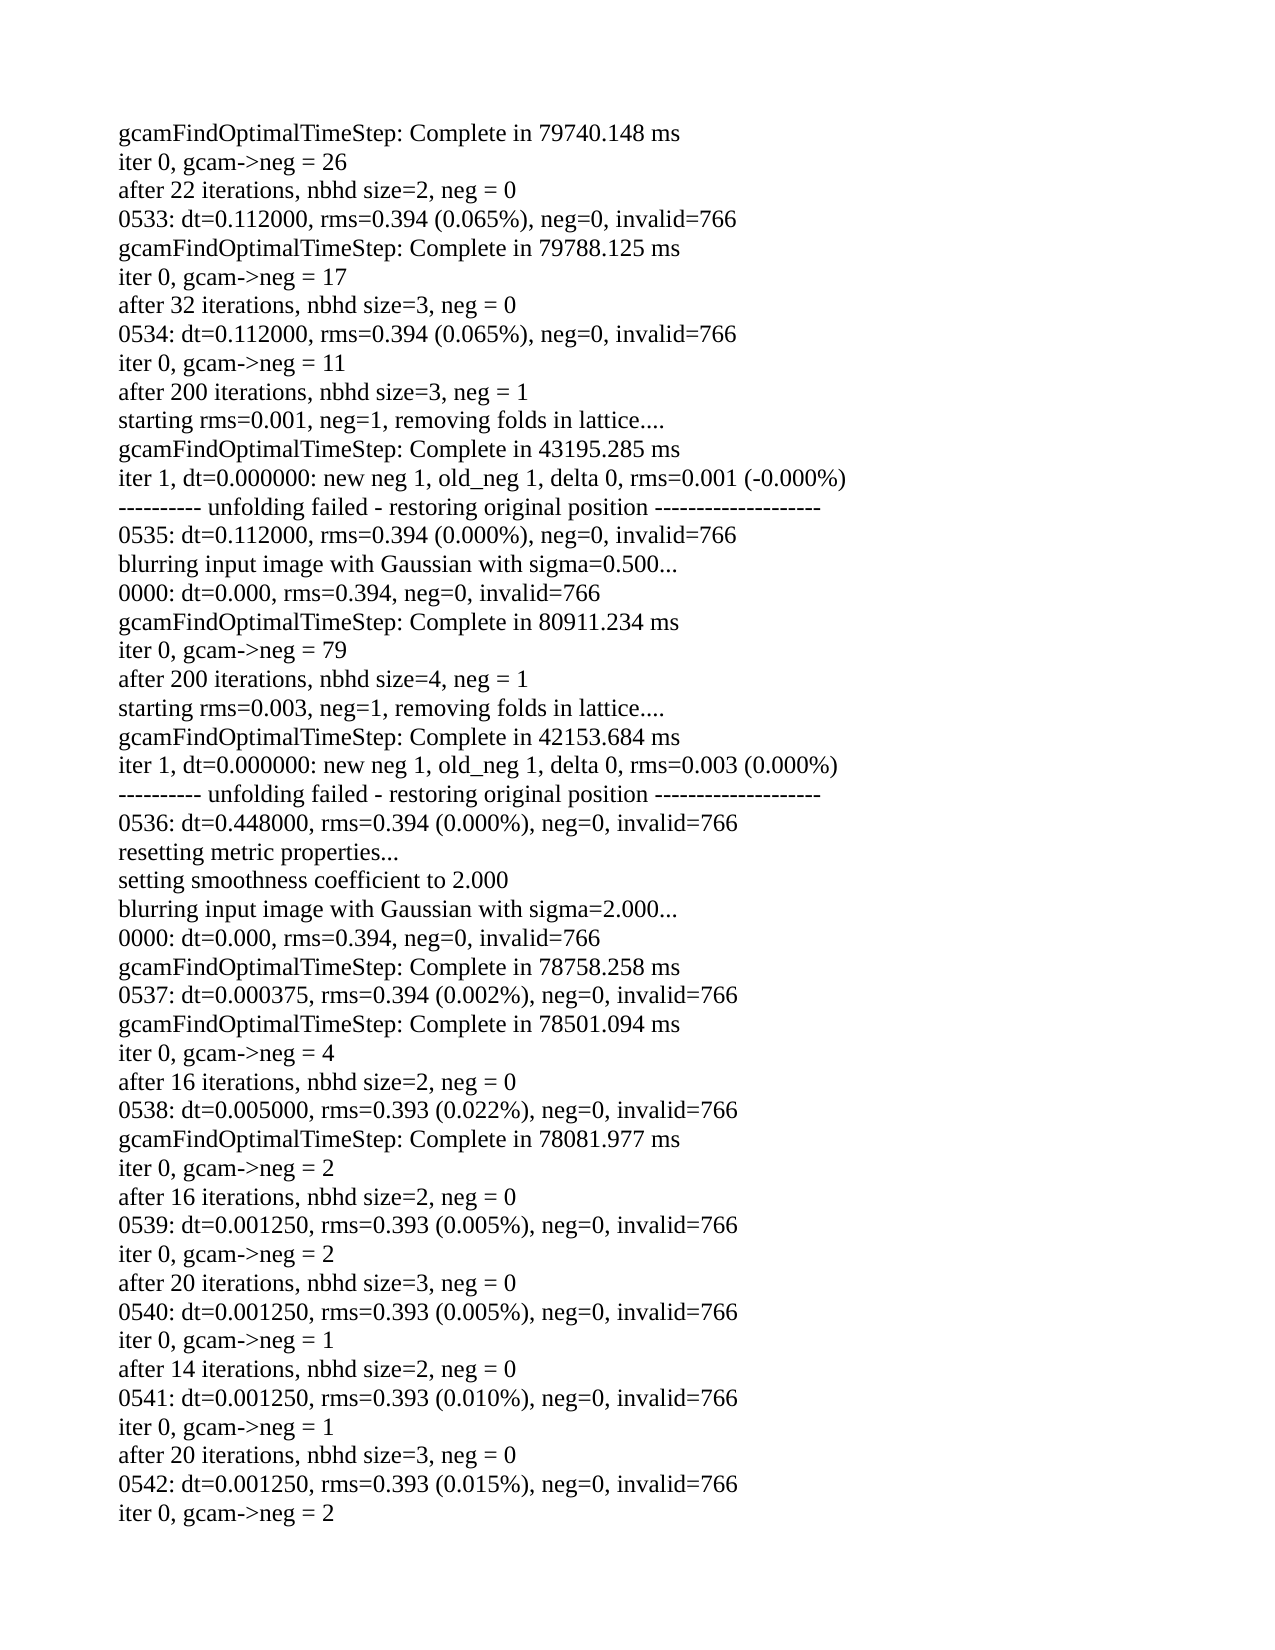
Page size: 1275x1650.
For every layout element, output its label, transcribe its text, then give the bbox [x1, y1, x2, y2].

text blurring input image with Gaussian with sigma=0.500... [118, 549, 1157, 578]
text iter 0, gcam->neg = 1 [118, 1326, 1157, 1354]
text blurring input image with Gaussian with sigma=2.000... [118, 894, 1157, 923]
text gcamFindOptimalTimeStep: Complete in 43195.285 ms [118, 434, 1157, 463]
text iter 0, gcam->neg = 11 [118, 348, 1157, 377]
text 0541: dt=0.001250, rms=0.393 (0.010%), neg=0, invalid=766 [118, 1383, 1157, 1412]
text 0000: dt=0.000, rms=0.394, neg=0, invalid=766 [118, 578, 1157, 607]
text gcamFindOptimalTimeStep: Complete in 78501.094 ms [118, 1009, 1157, 1038]
text iter 0, gcam->neg = 2 [118, 1153, 1157, 1182]
text iter 1, dt=0.000000: new neg 1, old_neg 1, delta 0, rms=0.003 (0.000%) [118, 751, 1157, 779]
text 0537: dt=0.000375, rms=0.394 (0.002%), neg=0, invalid=766 [118, 981, 1157, 1009]
text iter 1, dt=0.000000: new neg 1, old_neg 1, delta 0, rms=0.001 (-0.000%) [118, 463, 1157, 492]
text gcamFindOptimalTimeStep: Complete in 79740.148 ms [118, 118, 1157, 147]
text gcamFindOptimalTimeStep: Complete in 79788.125 ms [118, 233, 1157, 262]
text after 16 iterations, nbhd size=2, neg = 0 [118, 1067, 1157, 1096]
text gcamFindOptimalTimeStep: Complete in 42153.684 ms [118, 722, 1157, 751]
text after 22 iterations, nbhd size=2, neg = 0 [118, 176, 1157, 204]
text 0533: dt=0.112000, rms=0.394 (0.065%), neg=0, invalid=766 [118, 204, 1157, 233]
text after 200 iterations, nbhd size=4, neg = 1 [118, 664, 1157, 693]
text 0534: dt=0.112000, rms=0.394 (0.065%), neg=0, invalid=766 [118, 319, 1157, 348]
text gcamFindOptimalTimeStep: Complete in 78758.258 ms [118, 952, 1157, 981]
text after 20 iterations, nbhd size=3, neg = 0 [118, 1441, 1157, 1469]
text 0540: dt=0.001250, rms=0.393 (0.005%), neg=0, invalid=766 [118, 1297, 1157, 1326]
text iter 0, gcam->neg = 2 [118, 1239, 1157, 1268]
text iter 0, gcam->neg = 17 [118, 262, 1157, 291]
text 0000: dt=0.000, rms=0.394, neg=0, invalid=766 [118, 923, 1157, 952]
text after 20 iterations, nbhd size=3, neg = 0 [118, 1268, 1157, 1297]
text 0539: dt=0.001250, rms=0.393 (0.005%), neg=0, invalid=766 [118, 1211, 1157, 1239]
text 0542: dt=0.001250, rms=0.393 (0.015%), neg=0, invalid=766 [118, 1469, 1157, 1498]
text starting rms=0.003, neg=1, removing folds in lattice.... [118, 693, 1157, 722]
text gcamFindOptimalTimeStep: Complete in 78081.977 ms [118, 1124, 1157, 1153]
text after 32 iterations, nbhd size=3, neg = 0 [118, 291, 1157, 319]
text resetting metric properties... [118, 837, 1157, 866]
text iter 0, gcam->neg = 26 [118, 147, 1157, 176]
text gcamFindOptimalTimeStep: Complete in 80911.234 ms [118, 607, 1157, 636]
text iter 0, gcam->neg = 79 [118, 636, 1157, 664]
text ---------- unfolding failed - restoring original position -------------------- [118, 779, 1157, 808]
text 0535: dt=0.112000, rms=0.394 (0.000%), neg=0, invalid=766 [118, 521, 1157, 549]
text after 16 iterations, nbhd size=2, neg = 0 [118, 1182, 1157, 1211]
text after 200 iterations, nbhd size=3, neg = 1 [118, 377, 1157, 406]
text 0538: dt=0.005000, rms=0.393 (0.022%), neg=0, invalid=766 [118, 1096, 1157, 1124]
text starting rms=0.001, neg=1, removing folds in lattice.... [118, 406, 1157, 434]
text iter 0, gcam->neg = 1 [118, 1412, 1157, 1441]
text setting smoothness coefficient to 2.000 [118, 866, 1157, 894]
text 0536: dt=0.448000, rms=0.394 (0.000%), neg=0, invalid=766 [118, 808, 1157, 837]
text iter 0, gcam->neg = 4 [118, 1038, 1157, 1067]
text ---------- unfolding failed - restoring original position -------------------- [118, 492, 1157, 521]
text after 14 iterations, nbhd size=2, neg = 0 [118, 1354, 1157, 1383]
text iter 0, gcam->neg = 2 [118, 1498, 1157, 1527]
